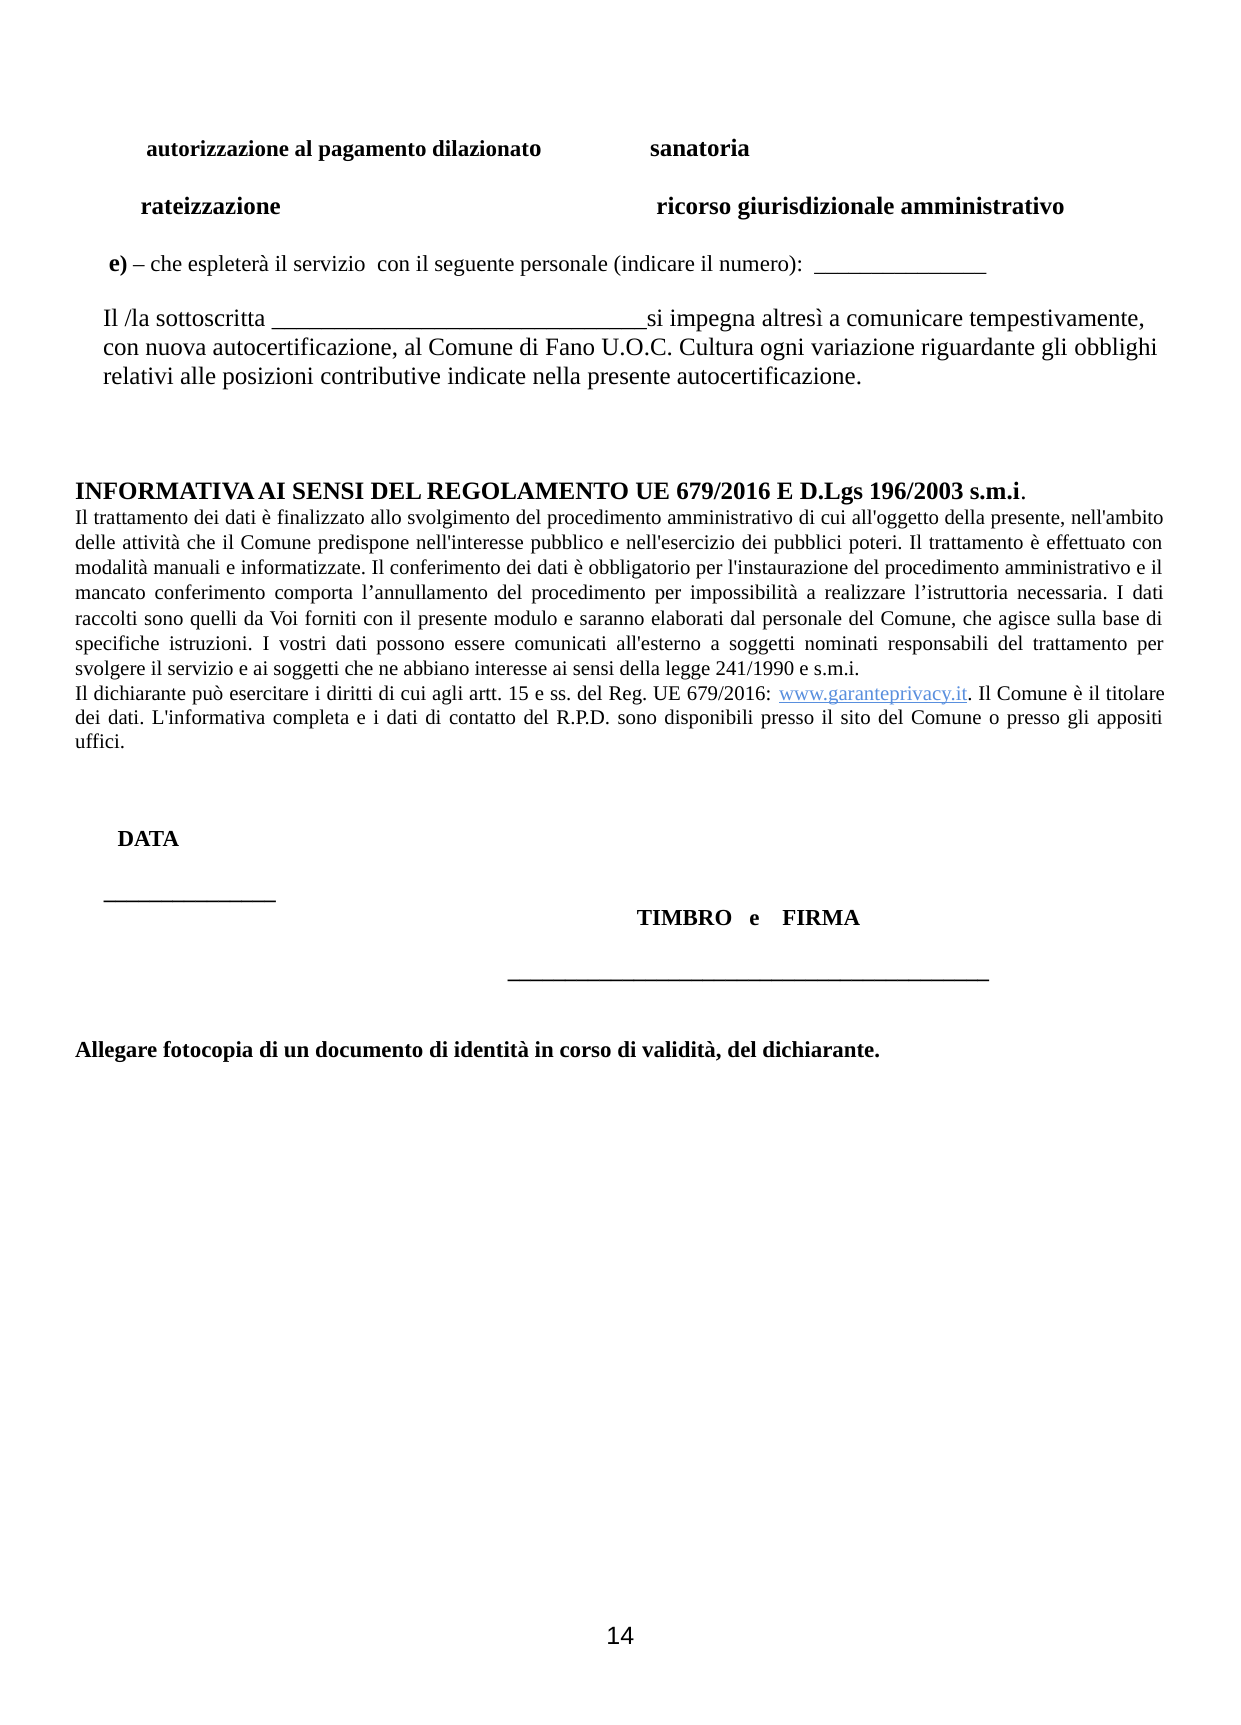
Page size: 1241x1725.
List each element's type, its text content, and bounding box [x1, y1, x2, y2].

text e) – che espleterà il servizio con il seguente personale (indicare il numero): _______________ [108, 248, 1165, 277]
text TIMBRO e FIRMA [369, 904, 1128, 931]
text _______________ [75, 878, 1165, 904]
text con nuova autocertificazione, al Comune di Fano U.O.C. Cultura ogni variazione riguardante gli obblighi relativi alle posizioni contributive indicate nella presente autocertificazione. [103, 332, 1165, 389]
text Il /la sottoscritta ______________________________si impegna altresì a comunicare tempestivamente, [103, 303, 1165, 332]
text DATA [75, 825, 1165, 852]
text  rateizzazione  ricorso giurisdizionale amministrativo [108, 191, 1165, 219]
text INFORMATIVA AI SENSI DEL REGOLAMENTO UE 679/2016 E D.Lgs 196/2003 s.m.i. [75, 476, 1165, 504]
text Allegare fotocopia di un documento di identità in corso di validità, del dichiarante. [75, 1036, 1165, 1063]
text Il dichiarante può esercitare i diritti di cui agli artt. 15 e ss. del Reg. UE 679/2016: www.garanteprivacy.it. Il Comune è il titolare dei dati. L'informativa completa e i dati di contatto del R.P.D. sono disponibili presso il sito del Comune o presso gli appositi uffici. [75, 681, 1165, 753]
text __________________________________________ [369, 957, 1128, 983]
text Il trattamento dei dati è finalizzato allo svolgimento del procedimento amministrativo di cui all'oggetto della presente, nell'ambito delle attività che il Comune predispone nell'interesse pubblico e nell'esercizio dei pubblici poteri. Il trattamento è effettuato con modalità manuali e informatizzate. Il conferimento dei dati è obbligatorio per l'instaurazione del procedimento amministrativo e il mancato conferimento comporta l’annullamento del procedimento per impossibilità a realizzare l’istruttoria necessaria. I dati raccolti sono quelli da Voi forniti con il presente modulo e saranno elaborati dal personale del Comune, che agisce sulla base di specifiche istruzioni. I vostri dati possono essere comunicati all'esterno a soggetti nominati responsabili del trattamento per svolgere il servizio e ai soggetti che ne abbiano interesse ai sensi della legge 241/1990 e s.m.i. [75, 504, 1165, 680]
text  autorizzazione al pagamento dilazionato  sanatoria [108, 133, 1165, 162]
